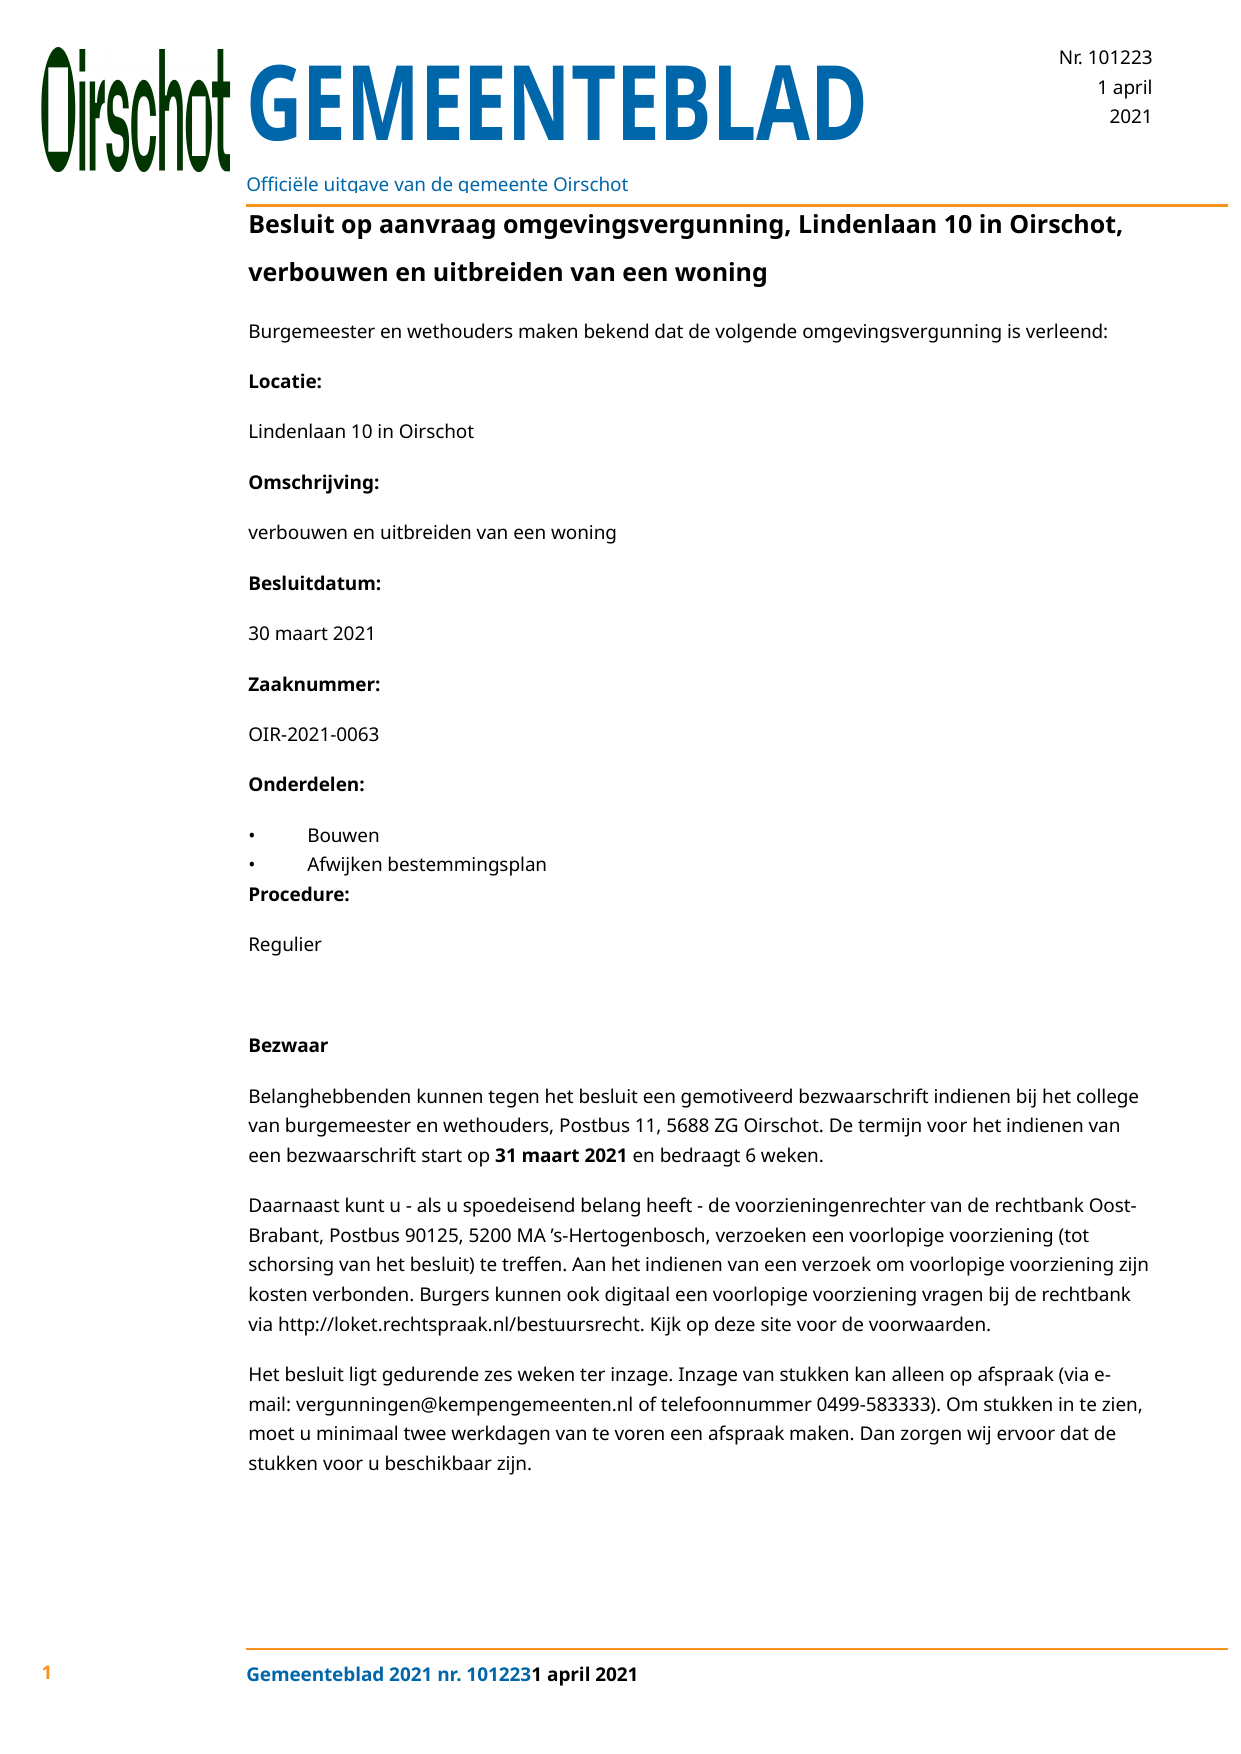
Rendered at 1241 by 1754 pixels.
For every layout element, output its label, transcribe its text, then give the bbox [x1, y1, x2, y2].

text Locatie: [248, 368, 1152, 394]
text Besluit op aanvraag omgevingsvergunning, Lindenlaan 10 in Oirschot, verbouwen en uitbreiden van een woning [248, 207, 1152, 288]
text Onderdelen: [248, 772, 1152, 797]
text Belanghebbenden kunnen tegen het besluit een gemotiveerd bezwaarschrift indienen bij het college van burgemeester en wethouders, Postbus 11, 5688 ZG Oirschot. De termijn voor het indienen van een bezwaarschrift start op 31 maart 2021 en bedraagt 6 weken. [248, 1083, 1152, 1168]
text Burgemeester en wethouders maken bekend dat de volgende omgevingsvergunning is verleend: [248, 318, 1152, 344]
text OIR-2021-0063 [248, 721, 1152, 747]
text Omschrijving: [248, 469, 1152, 495]
text Besluitdatum: [248, 570, 1152, 596]
text Daarnaast kunt u - als u spoedeisend belang heeft - de voorzieningenrechter van de rechtbank Oost-Brabant, Postbus 90125, 5200 MA ’s-Hertogenbosch, verzoeken een voorlopige voorziening (tot schorsing van het besluit) te treffen. Aan het indienen van een verzoek om voorlopige voorziening zijn kosten verbonden. Burgers kunnen ook digitaal een voorlopige voorziening vragen bij de rechtbank via http://loket.rechtspraak.nl/bestuursrecht. Kijk op deze site voor de voorwaarden. [248, 1192, 1152, 1337]
text Bezwaar [248, 1032, 1152, 1058]
text Het besluit ligt gedurende zes weken ter inzage. Inzage van stukken kan alleen op afspraak (via e-mail: vergunningen@kempengemeenten.nl of telefoonnummer 0499-583333). Om stukken in te zien, moet u minimaal twee werkdagen van te voren een afspraak maken. Dan zorgen wij ervoor dat de stukken voor u beschikbaar zijn. [248, 1361, 1152, 1476]
text Regulier [248, 932, 1152, 957]
text Procedure: [248, 881, 1152, 907]
list Bouwen [248, 822, 1152, 848]
picture [41, 47, 231, 172]
text 30 maart 2021 [248, 620, 1152, 646]
text Lindenlaan 10 in Oirschot [248, 419, 1152, 444]
text verbouwen en uitbreiden van een woning [248, 519, 1152, 545]
list Afwijken bestemmingsplan [248, 852, 1152, 877]
text Zaaknummer: [248, 671, 1152, 697]
